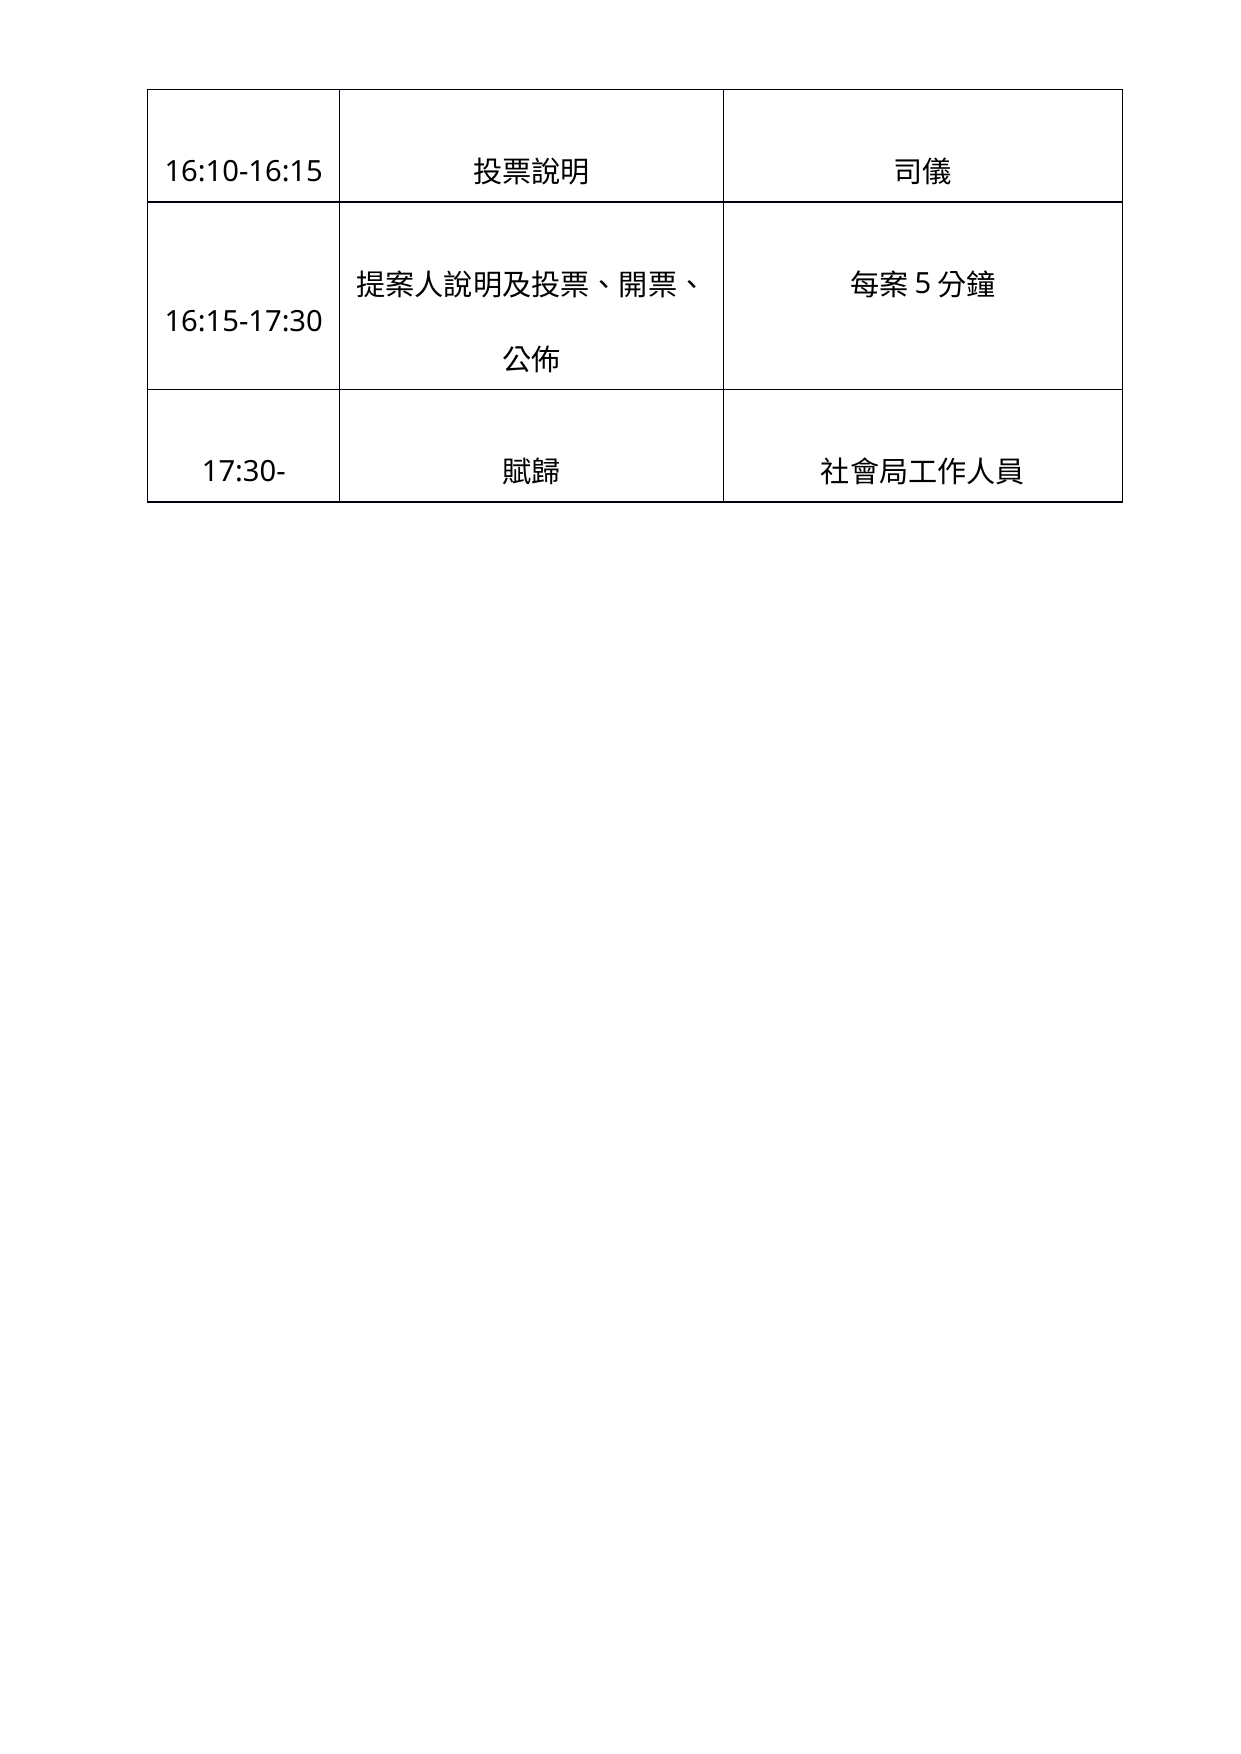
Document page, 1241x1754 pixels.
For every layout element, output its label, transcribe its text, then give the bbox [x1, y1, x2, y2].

table_cell 16:15-17:30 [148, 203, 339, 389]
table_cell 賦歸 [340, 390, 723, 501]
table_cell 16:10-16:15 [148, 90, 339, 201]
table_cell 社會局工作人員 [724, 390, 1122, 501]
table_cell 每案5分鐘 [724, 203, 1122, 389]
table_cell 提案人說明及投票、開票、公佈 [340, 203, 723, 389]
table_cell 17:30- [148, 390, 339, 501]
table_cell 投票說明 [340, 90, 723, 201]
table_cell 司儀 [724, 90, 1122, 201]
